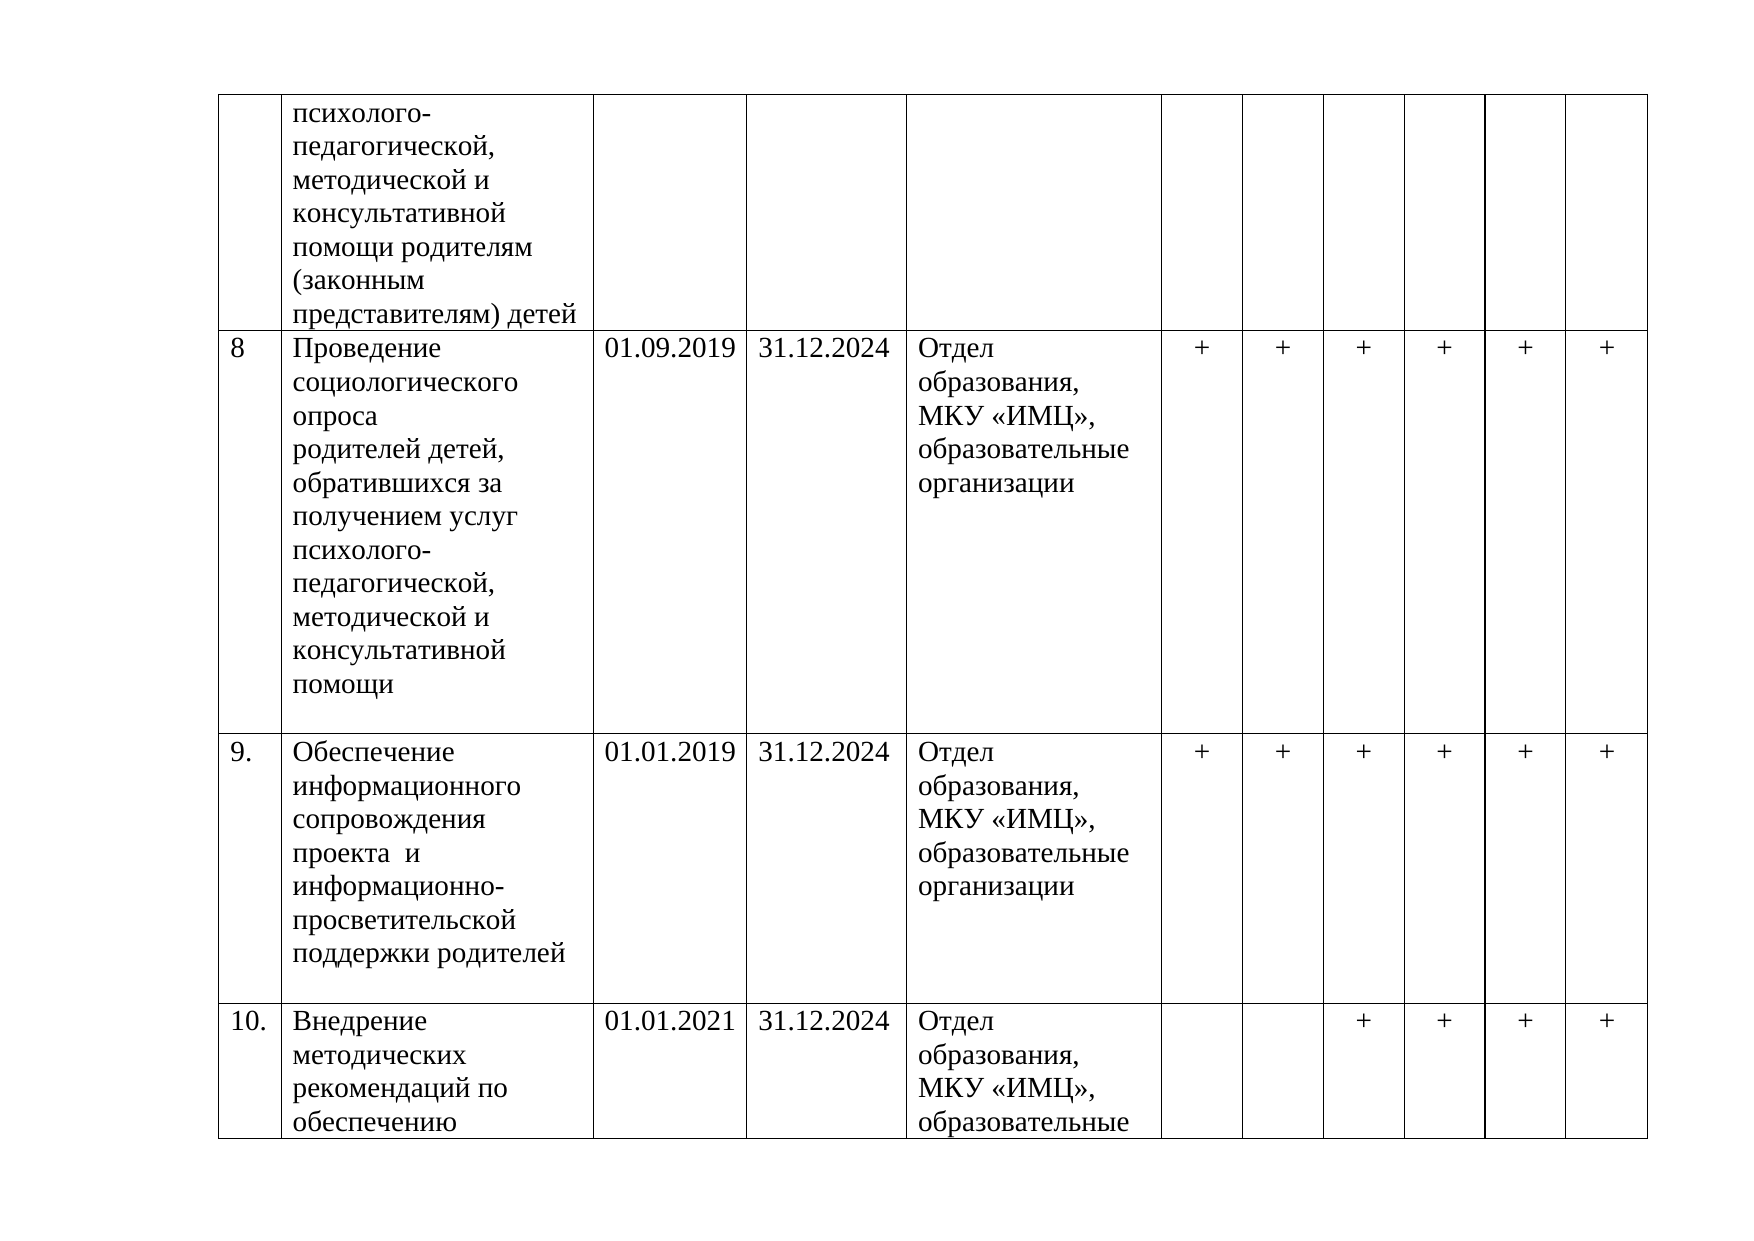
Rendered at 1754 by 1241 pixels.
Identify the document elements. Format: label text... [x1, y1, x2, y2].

table_cell Отдел образования, МКУ «ИМЦ», образовательные [907, 1004, 1161, 1138]
table_cell [1566, 95, 1647, 329]
table_cell Проведение социологического опроса родителей детей, обратившихся за получением услуг психолого- педагогической, методической и консультативной помощи [282, 331, 593, 733]
table_cell [907, 95, 1161, 329]
table_cell + [1486, 1004, 1565, 1138]
table_cell + [1162, 734, 1242, 1002]
table_cell [1243, 1004, 1323, 1138]
table_cell + [1566, 331, 1647, 733]
table_cell + [1324, 1004, 1404, 1138]
table_cell [594, 95, 746, 329]
table_cell 01.01.2019 [594, 734, 746, 1002]
table_cell + [1566, 734, 1647, 1002]
table_cell 8 [219, 331, 281, 733]
table_cell [1486, 95, 1565, 329]
table_cell + [1324, 734, 1404, 1002]
table_cell + [1566, 1004, 1647, 1138]
table_cell [1243, 95, 1323, 329]
table_cell Отдел образования, МКУ «ИМЦ», образовательные организации [907, 734, 1161, 1002]
table_cell + [1486, 734, 1565, 1002]
table_cell 31.12.2024 [747, 331, 906, 733]
table_cell 01.01.2021 [594, 1004, 746, 1138]
table_cell + [1405, 1004, 1484, 1138]
table_cell [747, 95, 906, 329]
table_cell 31.12.2024 [747, 734, 906, 1002]
table_cell [1324, 95, 1404, 329]
table_cell 31.12.2024 [747, 1004, 906, 1138]
table_cell [219, 95, 281, 329]
table_cell Отдел образования, МКУ «ИМЦ», образовательные организации [907, 331, 1161, 733]
table_cell [1405, 95, 1484, 329]
table_cell + [1243, 734, 1323, 1002]
table_cell 9. [219, 734, 281, 1002]
table_cell + [1486, 331, 1565, 733]
table_cell Обеспечение информационного сопровождения проекта и информационно- просветительской поддержки родителей [282, 734, 593, 1002]
table_cell 10. [219, 1004, 281, 1138]
table_cell + [1162, 331, 1242, 733]
table_cell [1162, 1004, 1242, 1138]
table_cell 01.09.2019 [594, 331, 746, 733]
table_cell [1162, 95, 1242, 329]
table_cell психолого- педагогической, методической и консультативной помощи родителям (законным представителям) детей [282, 95, 593, 329]
table_cell + [1324, 331, 1404, 733]
table_cell + [1405, 734, 1484, 1002]
table_cell Внедрение методических рекомендаций по обеспечению [282, 1004, 593, 1138]
table_cell + [1405, 331, 1484, 733]
table_cell + [1243, 331, 1323, 733]
